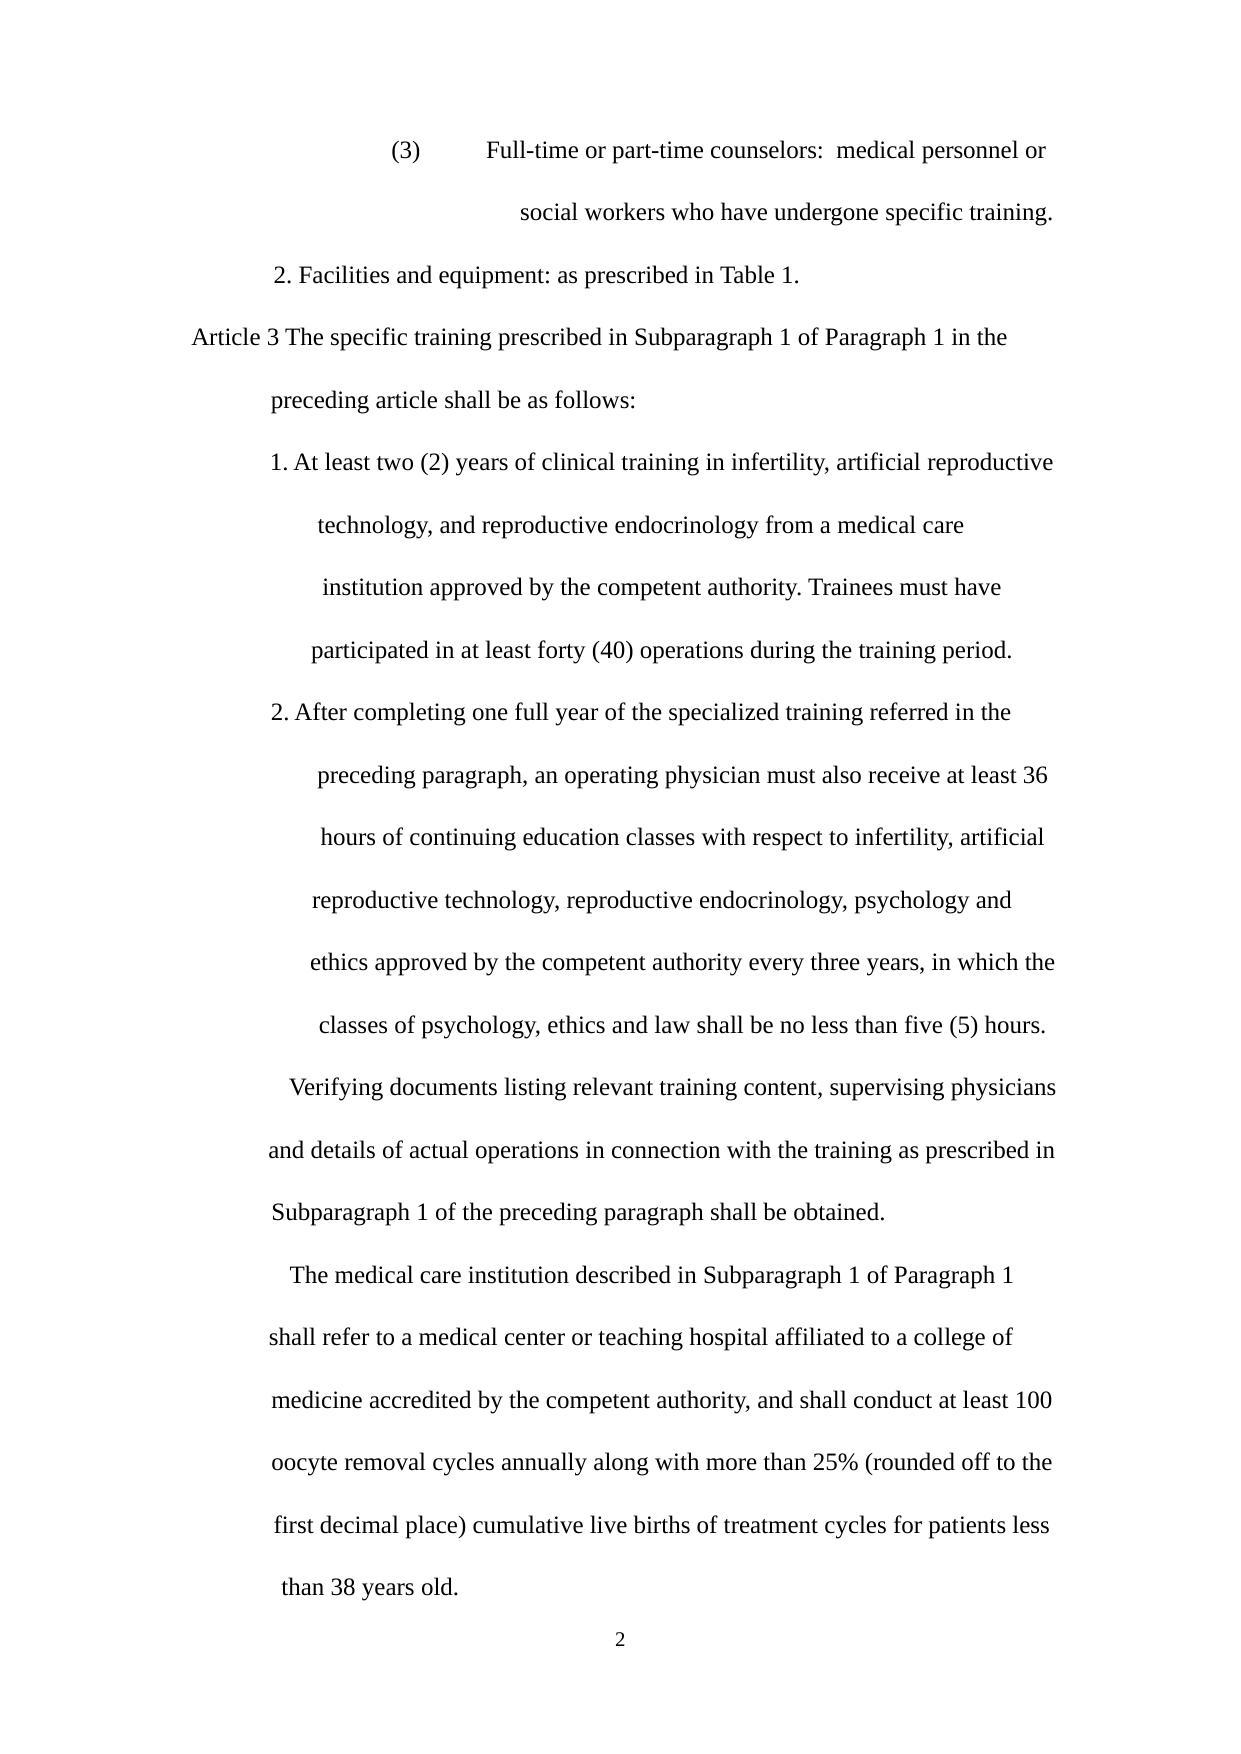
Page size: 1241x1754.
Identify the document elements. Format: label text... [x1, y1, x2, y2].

text 2. After completing one full year of the specialized training referred in the preceding paragraph, an operating physician must also receive at least 36 hours of continuing education classes with respect to infertility, artificial reproductive technology, reproductive endocrinology, psychology and ethics approved by the competent authority every three years, in which the classes of psychology, ethics and law shall be no less than five (5) hours. [257, 670, 1058, 1045]
text 1. At least two (2) years of clinical training in infertility, artificial reproductive technology, and reproductive endocrinology from a medical care institution approved by the competent authority. Trainees must have participated in at least forty (40) operations during the training period. [256, 420, 1058, 670]
text 2. Facilities and equipment: as prescribed in Table 1. [256, 233, 1058, 295]
text The medical care institution described in Subparagraph 1 of Paragraph 1 shall refer to a medical center or teaching hospital affiliated to a college of medicine accredited by the competent authority, and shall conduct at least 100 oocyte removal cycles annually along with more than 25% (rounded off to the first decimal place) cumulative live births of treatment cycles for patients less than 38 years old. [183, 1233, 1058, 1608]
text Article 3 The specific training prescribed in Subparagraph 1 of Paragraph 1 in the preceding article shall be as follows: [183, 295, 1058, 420]
list Full-time or part-time counselors: medical personnel or social workers who have undergone specific training. [371, 108, 1058, 233]
text Verifying documents listing relevant training content, supervising physicians and details of actual operations in connection with the training as prescribed in Subparagraph 1 of the preceding paragraph shall be obtained. [183, 1045, 1058, 1233]
